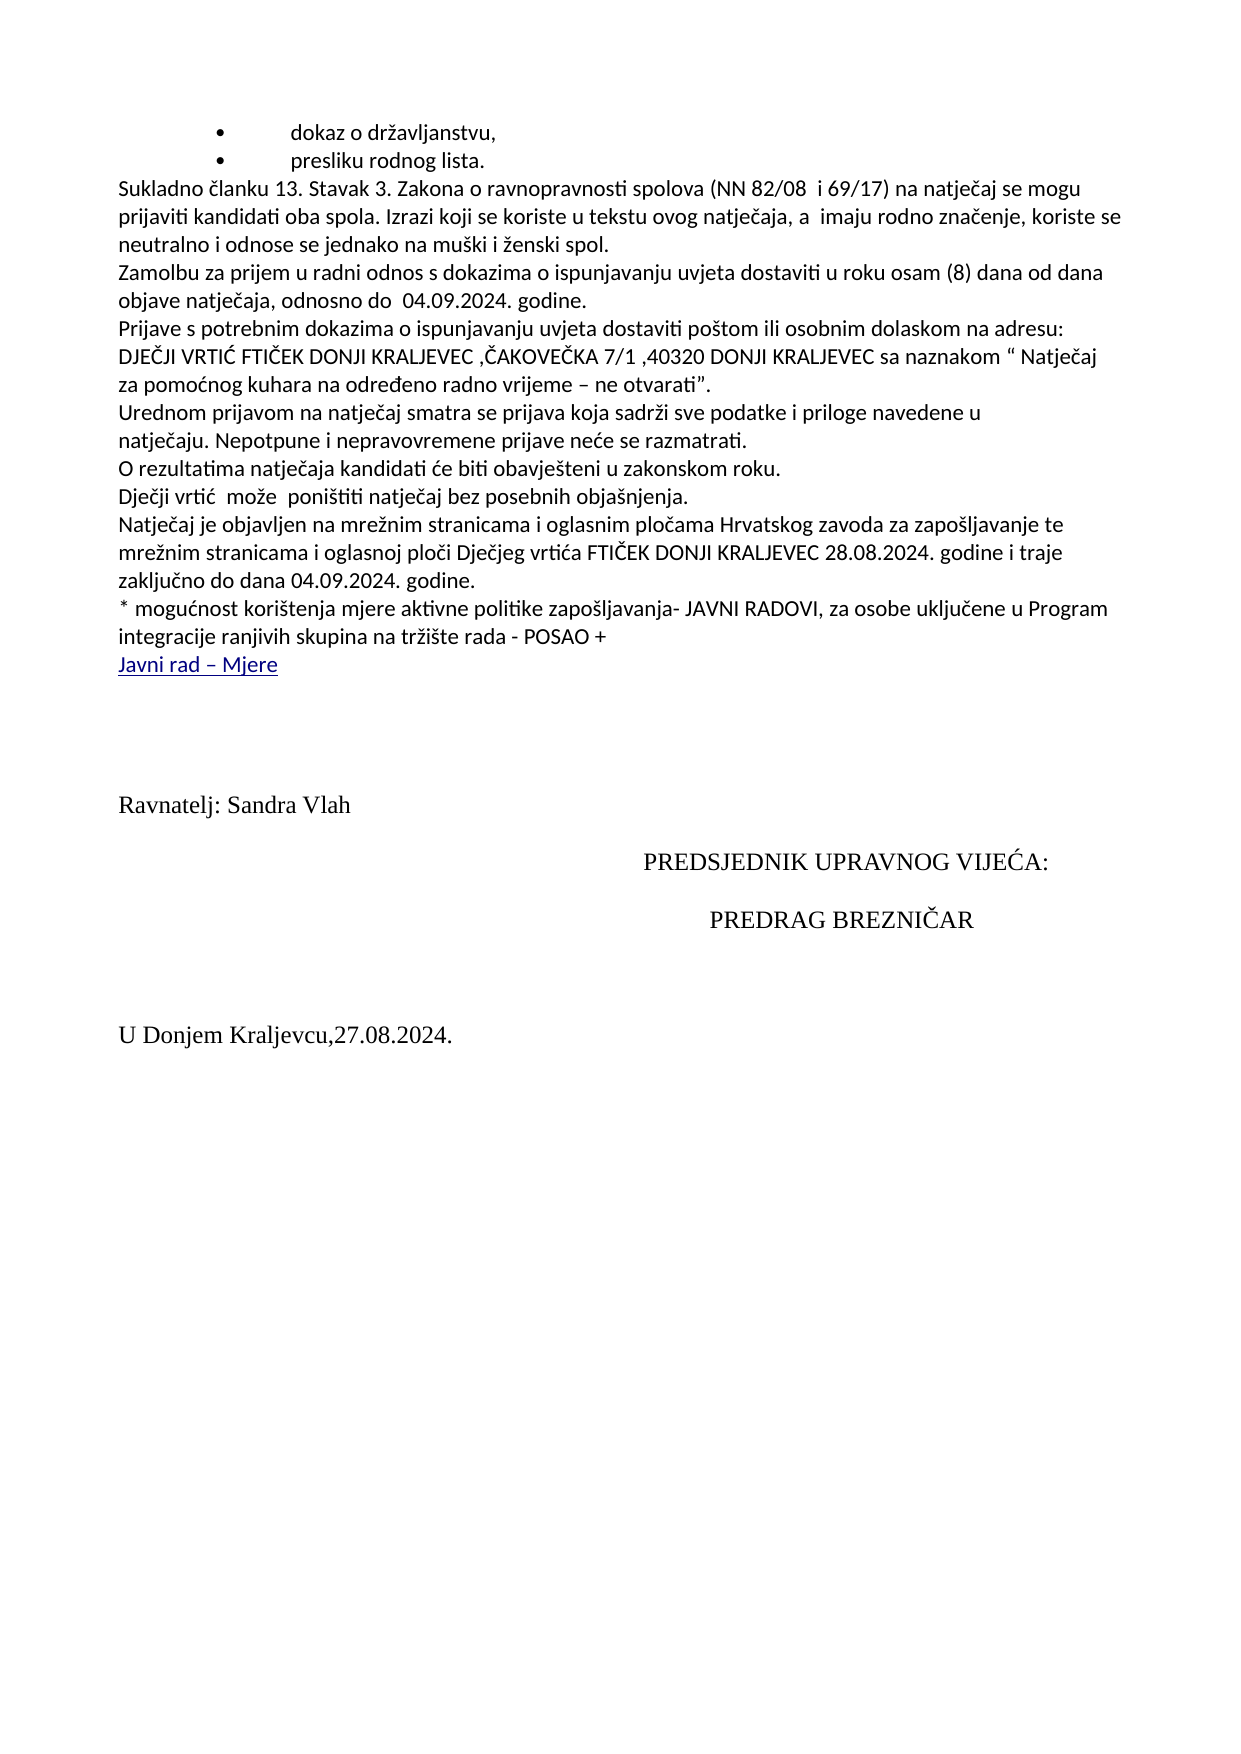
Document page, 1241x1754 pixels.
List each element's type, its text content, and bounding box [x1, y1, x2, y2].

text U Donjem Kraljevcu,27.08.2024. [118, 1020, 1122, 1048]
text PREDSJEDNIK UPRAVNOG VIJEĆA: [118, 847, 1122, 876]
text Sukladno članku 13. Stavak 3. Zakona o ravnopravnosti spolova (NN 82/08 i 69/17) na natječaj se mogu prijaviti kandidati oba spola. Izrazi koji se koriste u tekstu ovog natječaja, a imaju rodno značenje, koriste se neutralno i odnose se jednako na muški i ženski spol. Zamolbu za prijem u radni odnos s dokazima o ispunjavanju uvjeta dostaviti u roku osam (8) dana od dana objave natječaja, odnosno do 04.09.2024. godine. Prijave s potrebnim dokazima o ispunjavanju uvjeta dostaviti poštom ili osobnim dolaskom na adresu: DJEČJI VRTIĆ FTIČEK DONJI KRALJEVEC ,ČAKOVEČKA 7/1 ,40320 DONJI KRALJEVEC sa naznakom “ Natječaj za pomoćnog kuhara na određeno radno vrijeme – ne otvarati”. Urednom prijavom na natječaj smatra se prijava koja sadrži sve podatke i priloge navedene u natječaju. Nepotpune i nepravovremene prijave neće se razmatrati. O rezultatima natječaja kandidati će biti obavješteni u zakonskom roku. Dječji vrtić može poništiti natječaj bez posebnih objašnjenja. Natječaj je objavljen na mrežnim stranicama i oglasnim pločama Hrvatskog zavoda za zapošljavanje te mrežnim stranicama i oglasnoj ploči Dječjeg vrtića FTIČEK DONJI KRALJEVEC 28.08.2024. godine i traje zaključno do dana 04.09.2024. godine. * mogućnost korištenja mjere aktivne politike zapošljavanja- JAVNI RADOVI, za osobe uključene u Program integracije ranjivih skupina na tržište rada - POSAO + Javni rad – Mjere [118, 174, 1122, 678]
text PREDRAG BREZNIČAR [118, 905, 1122, 933]
list dokaz o državljanstvu, [217, 118, 1122, 146]
list presliku rodnog lista. [217, 146, 1122, 174]
text Ravnatelj: Sandra Vlah [118, 790, 1122, 818]
